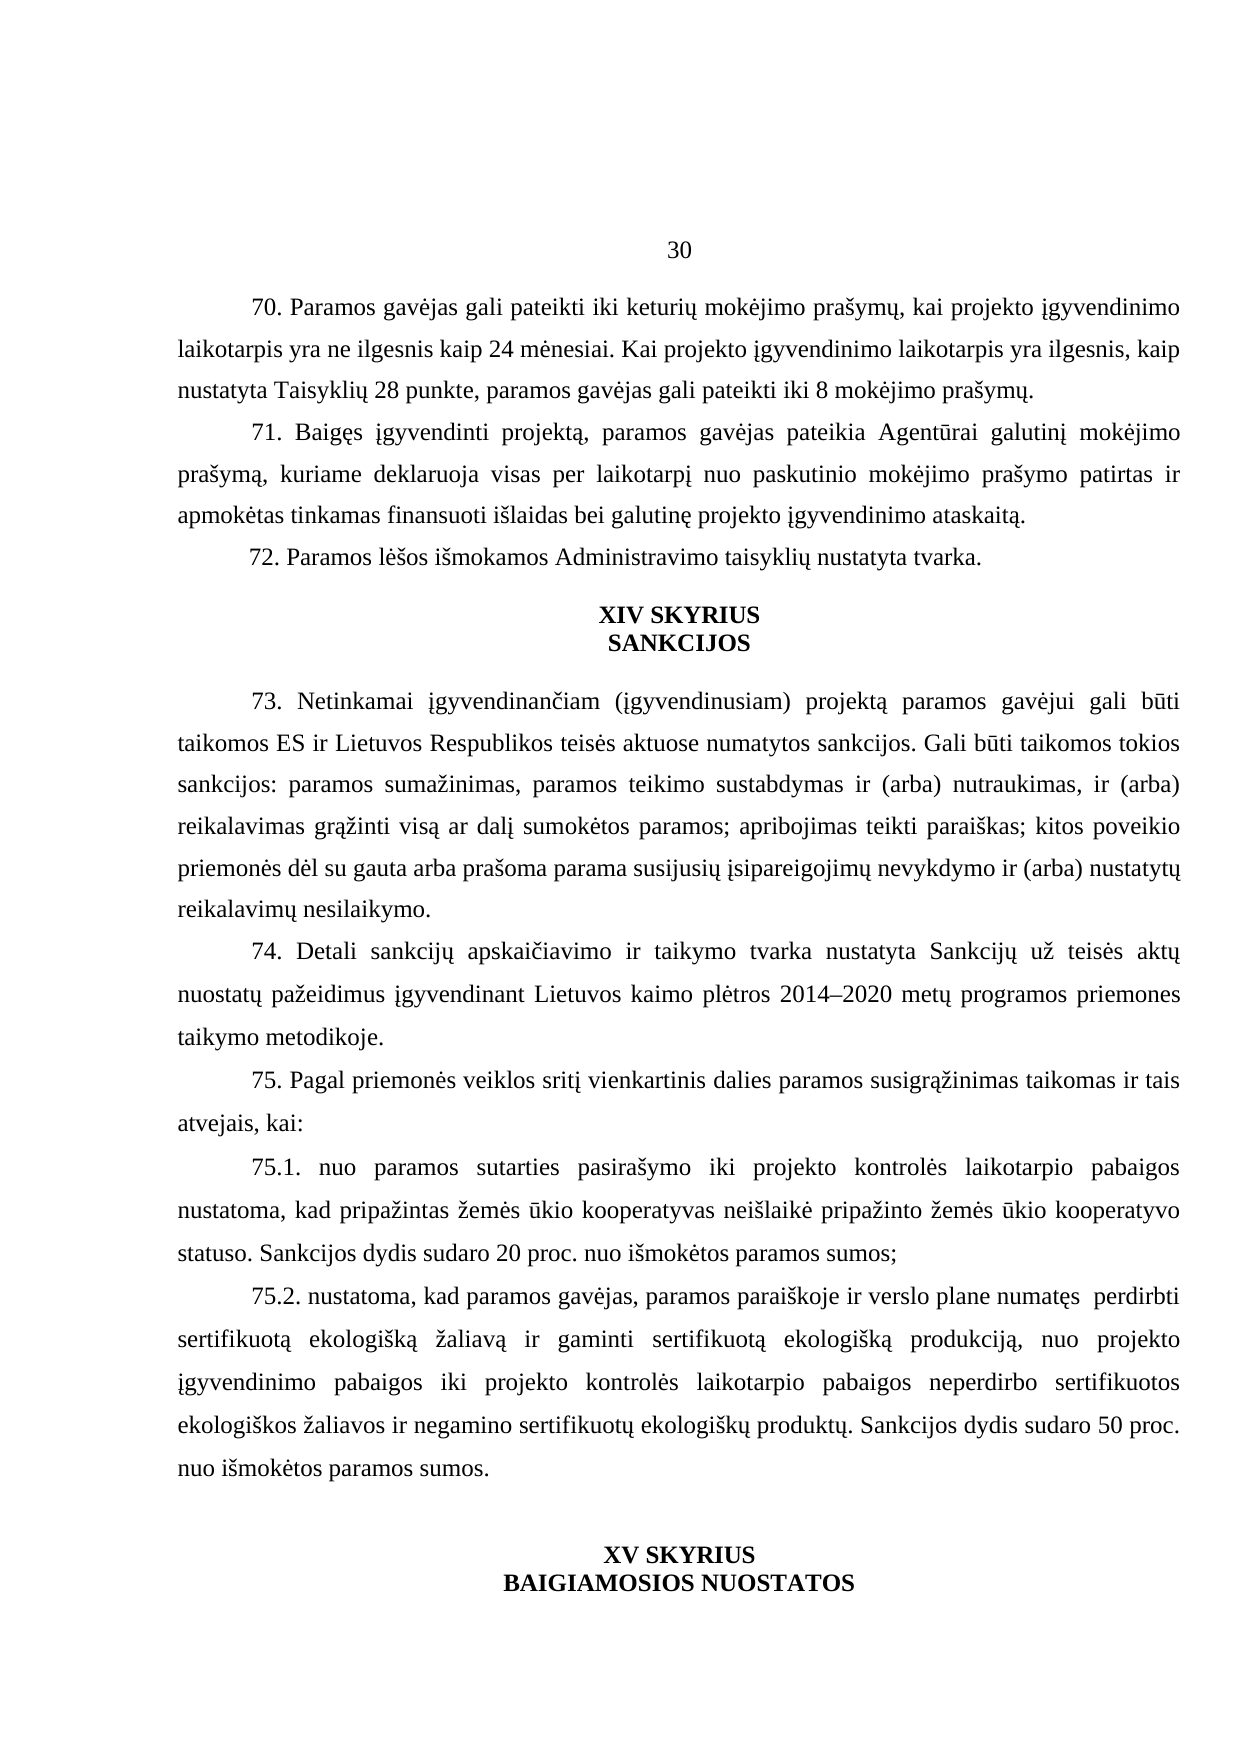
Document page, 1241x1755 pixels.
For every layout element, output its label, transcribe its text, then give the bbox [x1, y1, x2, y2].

text 74. Detali sankcijų apskaičiavimo ir taikymo tvarka nustatyta Sankcijų už teisės aktų nuostatų pažeidimus įgyvendinant Lietuvos kaimo plėtros 2014–2020 metų programos priemones taikymo metodikoje. [177, 936, 1181, 1051]
text 75. Pagal priemonės veiklos sritį vienkartinis dalies paramos susigrąžinimas taikomas ir tais atvejais, kai: [177, 1065, 1181, 1137]
text BAIGIAMOSIOS NUOSTATOS [177, 1568, 1181, 1597]
text 75.2. nustatoma, kad paramos gavėjas, paramos paraiškoje ir verslo plane numatęs perdirbti sertifikuotą ekologišką žaliavą ir gaminti sertifikuotą ekologišką produkciją, nuo projekto įgyvendinimo pabaigos iki projekto kontrolės laikotarpio pabaigos neperdirbo sertifikuotos ekologiškos žaliavos ir negamino sertifikuotų ekologiškų produktų. Sankcijos dydis sudaro 50 proc. nuo išmokėtos paramos sumos. [177, 1281, 1181, 1482]
text SANKCIJOS [177, 628, 1181, 657]
text 70. Paramos gavėjas gali pateikti iki keturių mokėjimo prašymų, kai projekto įgyvendinimo laikotarpis yra ne ilgesnis kaip 24 mėnesiai. Kai projekto įgyvendinimo laikotarpis yra ilgesnis, kaip nustatyta Taisyklių 28 punkte, paramos gavėjas gali pateikti iki 8 mokėjimo prašymų. [177, 292, 1181, 404]
text XIV SKYRIUS [177, 600, 1181, 628]
text 75.1. nuo paramos sutarties pasirašymo iki projekto kontrolės laikotarpio pabaigos nustatoma, kad pripažintas žemės ūkio kooperatyvas neišlaikė pripažinto žemės ūkio kooperatyvo statuso. Sankcijos dydis sudaro 20 proc. nuo išmokėtos paramos sumos; [177, 1152, 1181, 1267]
text XV SKYRIUS [177, 1540, 1181, 1568]
text 71. Baigęs įgyvendinti projektą, paramos gavėjas pateikia Agentūrai galutinį mokėjimo prašymą, kuriame deklaruoja visas per laikotarpį nuo paskutinio mokėjimo prašymo patirtas ir apmokėtas tinkamas finansuoti išlaidas bei galutinę projekto įgyvendinimo ataskaitą. [177, 417, 1181, 529]
text 72. Paramos lėšos išmokamos Administravimo taisyklių nustatyta tvarka. [177, 542, 1181, 571]
text 73. Netinkamai įgyvendinančiam (įgyvendinusiam) projektą paramos gavėjui gali būti taikomos ES ir Lietuvos Respublikos teisės aktuose numatytos sankcijos. Gali būti taikomos tokios sankcijos: paramos sumažinimas, paramos teikimo sustabdymas ir (arba) nutraukimas, ir (arba) reikalavimas grąžinti visą ar dalį sumokėtos paramos; apribojimas teikti paraiškas; kitos poveikio priemonės dėl su gauta arba prašoma parama susijusių įsipareigojimų nevykdymo ir (arba) nustatytų reikalavimų nesilaikymo. [177, 686, 1181, 923]
